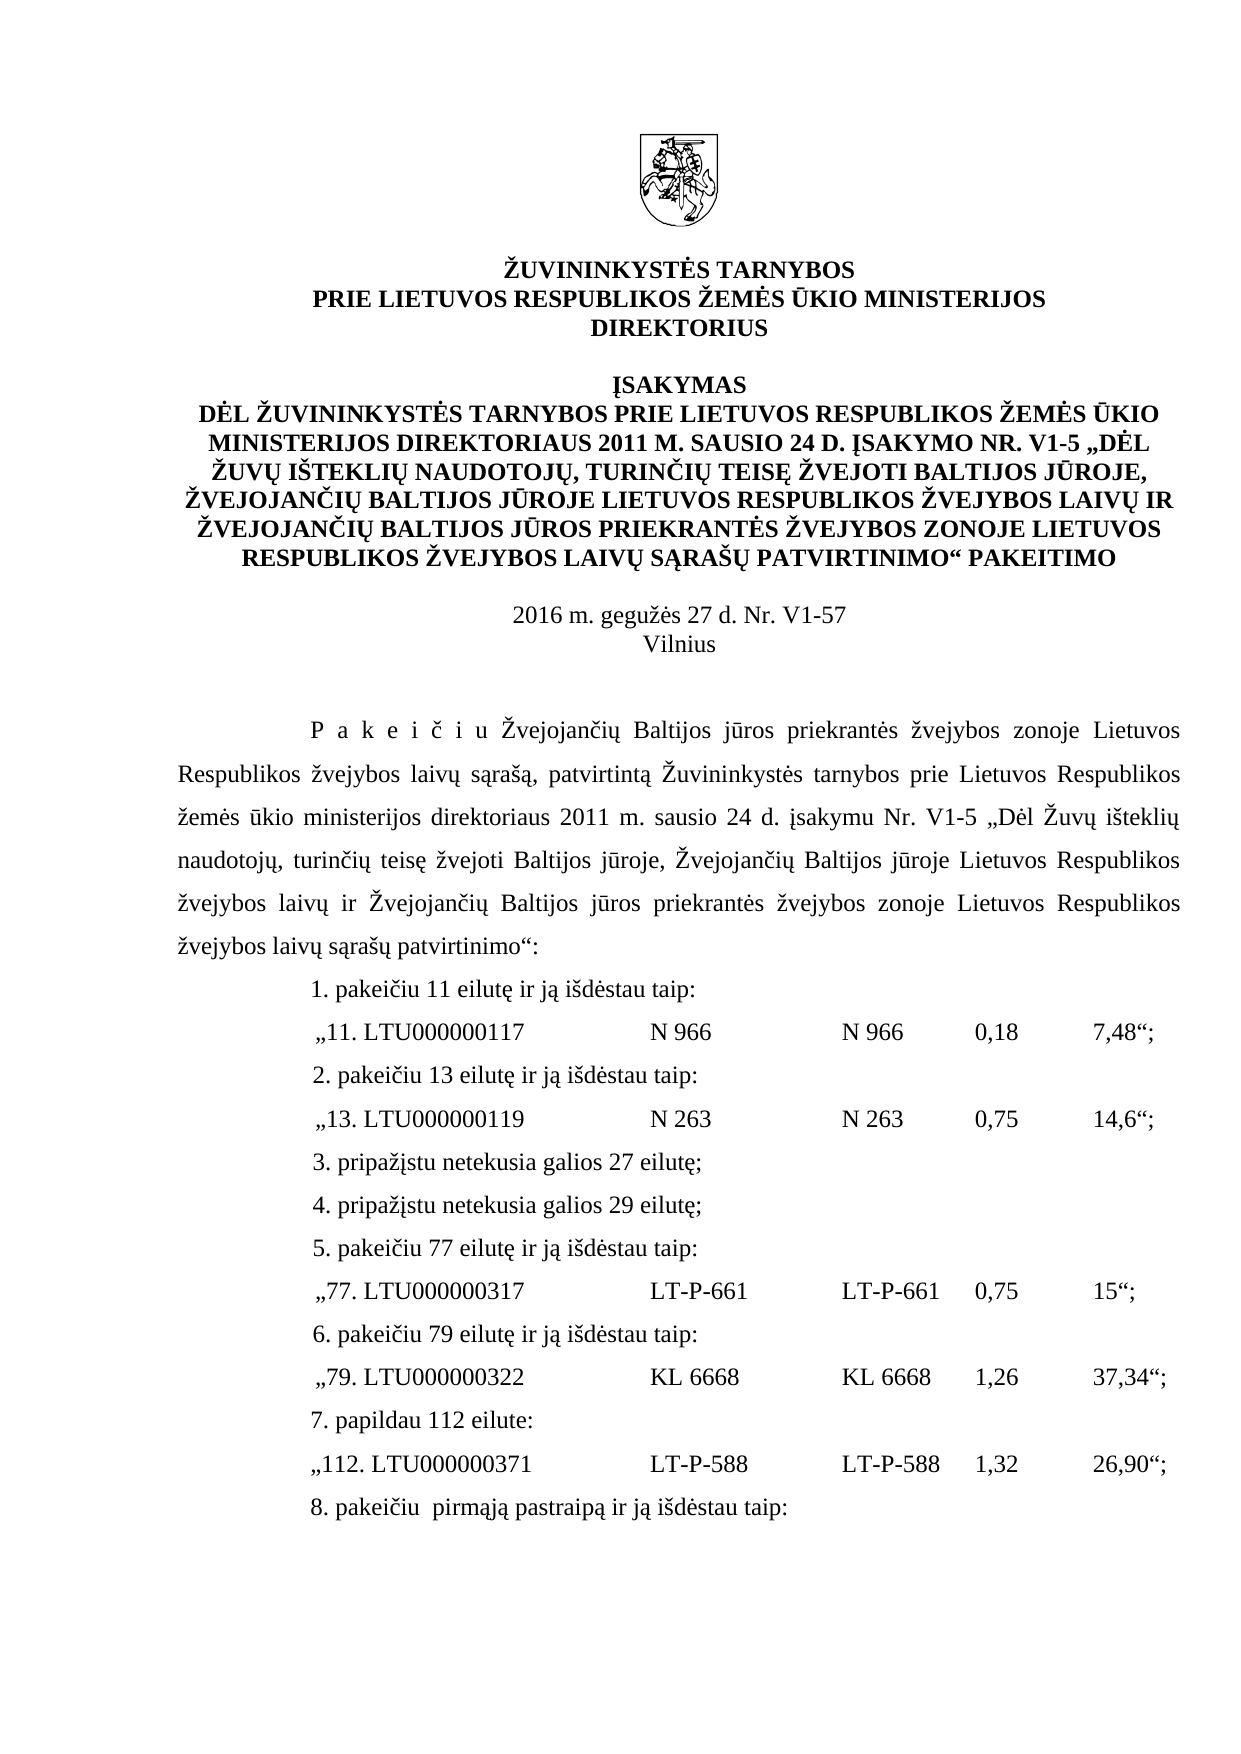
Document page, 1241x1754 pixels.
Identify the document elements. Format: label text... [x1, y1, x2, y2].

text DIREKTORIUS [177, 313, 1181, 342]
text „112. LTU000000371 LT-P-588 LT-P-588 1,32 26,90“; [177, 1449, 1181, 1477]
text ŽUVININKYSTĖS TARNYBOS [177, 256, 1181, 284]
text 6. pakeičiu 79 eilutę ir ją išdėstau taip: [177, 1319, 1181, 1348]
text 3. pripažįstu netekusia galios 27 eilutę; [177, 1147, 1181, 1176]
text Vilnius [177, 629, 1181, 658]
text „11. LTU000000117 N 966 N 966 0,18 7,48“; [177, 1017, 1181, 1046]
text „77. LTU000000317 LT-P-661 LT-P-661 0,75 15“; [177, 1276, 1181, 1305]
text 8. pakeičiu pirmąją pastraipą ir ją išdėstau taip: [177, 1492, 1181, 1521]
text ĮSAKYMAS [177, 371, 1181, 399]
text 2016 m. gegužės 27 d. Nr. V1-57 [177, 601, 1181, 629]
text 4. pripažįstu netekusia galios 29 eilutę; [177, 1190, 1181, 1219]
text 1. pakeičiu 11 eilutę ir ją išdėstau taip: [177, 974, 1181, 1003]
text „13. LTU000000119 N 263 N 263 0,75 14,6“; [177, 1104, 1181, 1132]
text P a k e i č i u Žvejojančių Baltijos jūros priekrantės žvejybos zonoje Lietuvos Respublikos žvejybos laivų sąrašą, patvirtintą Žuvininkystės tarnybos prie Lietuvos Respublikos žemės ūkio ministerijos direktoriaus 2011 m. sausio 24 d. įsakymu Nr. V1-5 „Dėl Žuvų išteklių naudotojų, turinčių teisę žvejoti Baltijos jūroje, Žvejojančių Baltijos jūroje Lietuvos Respublikos žvejybos laivų ir Žvejojančių Baltijos jūros priekrantės žvejybos zonoje Lietuvos Respublikos žvejybos laivų sąrašų patvirtinimo“: [177, 716, 1181, 960]
text 7. papildau 112 eilute: [177, 1406, 1181, 1434]
text DĖL ŽUVININKYSTĖS TARNYBOS PRIE LIETUVOS RESPUBLIKOS ŽEMĖS ŪKIO MINISTERIJOS DIREKTORIAUS 2011 M. SAUSIO 24 D. ĮSAKYMO NR. V1-5 „DĖL ŽUVŲ IŠTEKLIŲ NAUDOTOJŲ, TURINČIŲ TEISĘ ŽVEJOTI BALTIJOS JŪROJE, ŽVEJOJANČIŲ BALTIJOS JŪROJE LIETUVOS RESPUBLIKOS ŽVEJYBOS LAIVŲ IR ŽVEJOJANČIŲ BALTIJOS JŪROS PRIEKRANTĖS ŽVEJYBOS ZONOJE LIETUVOS RESPUBLIKOS ŽVEJYBOS LAIVŲ SĄRAŠŲ PATVIRTINIMO“ PAKEITIMO [177, 399, 1181, 572]
text PRIE LIETUVOS RESPUBLIKOS ŽEMĖS ŪKIO MINISTERIJOS [177, 284, 1181, 313]
text 2. pakeičiu 13 eilutę ir ją išdėstau taip: [177, 1061, 1181, 1089]
text „79. LTU000000322 KL 6668 KL 6668 1,26 37,34“; [177, 1362, 1181, 1391]
text 5. pakeičiu 77 eilutę ir ją išdėstau taip: [177, 1233, 1181, 1262]
